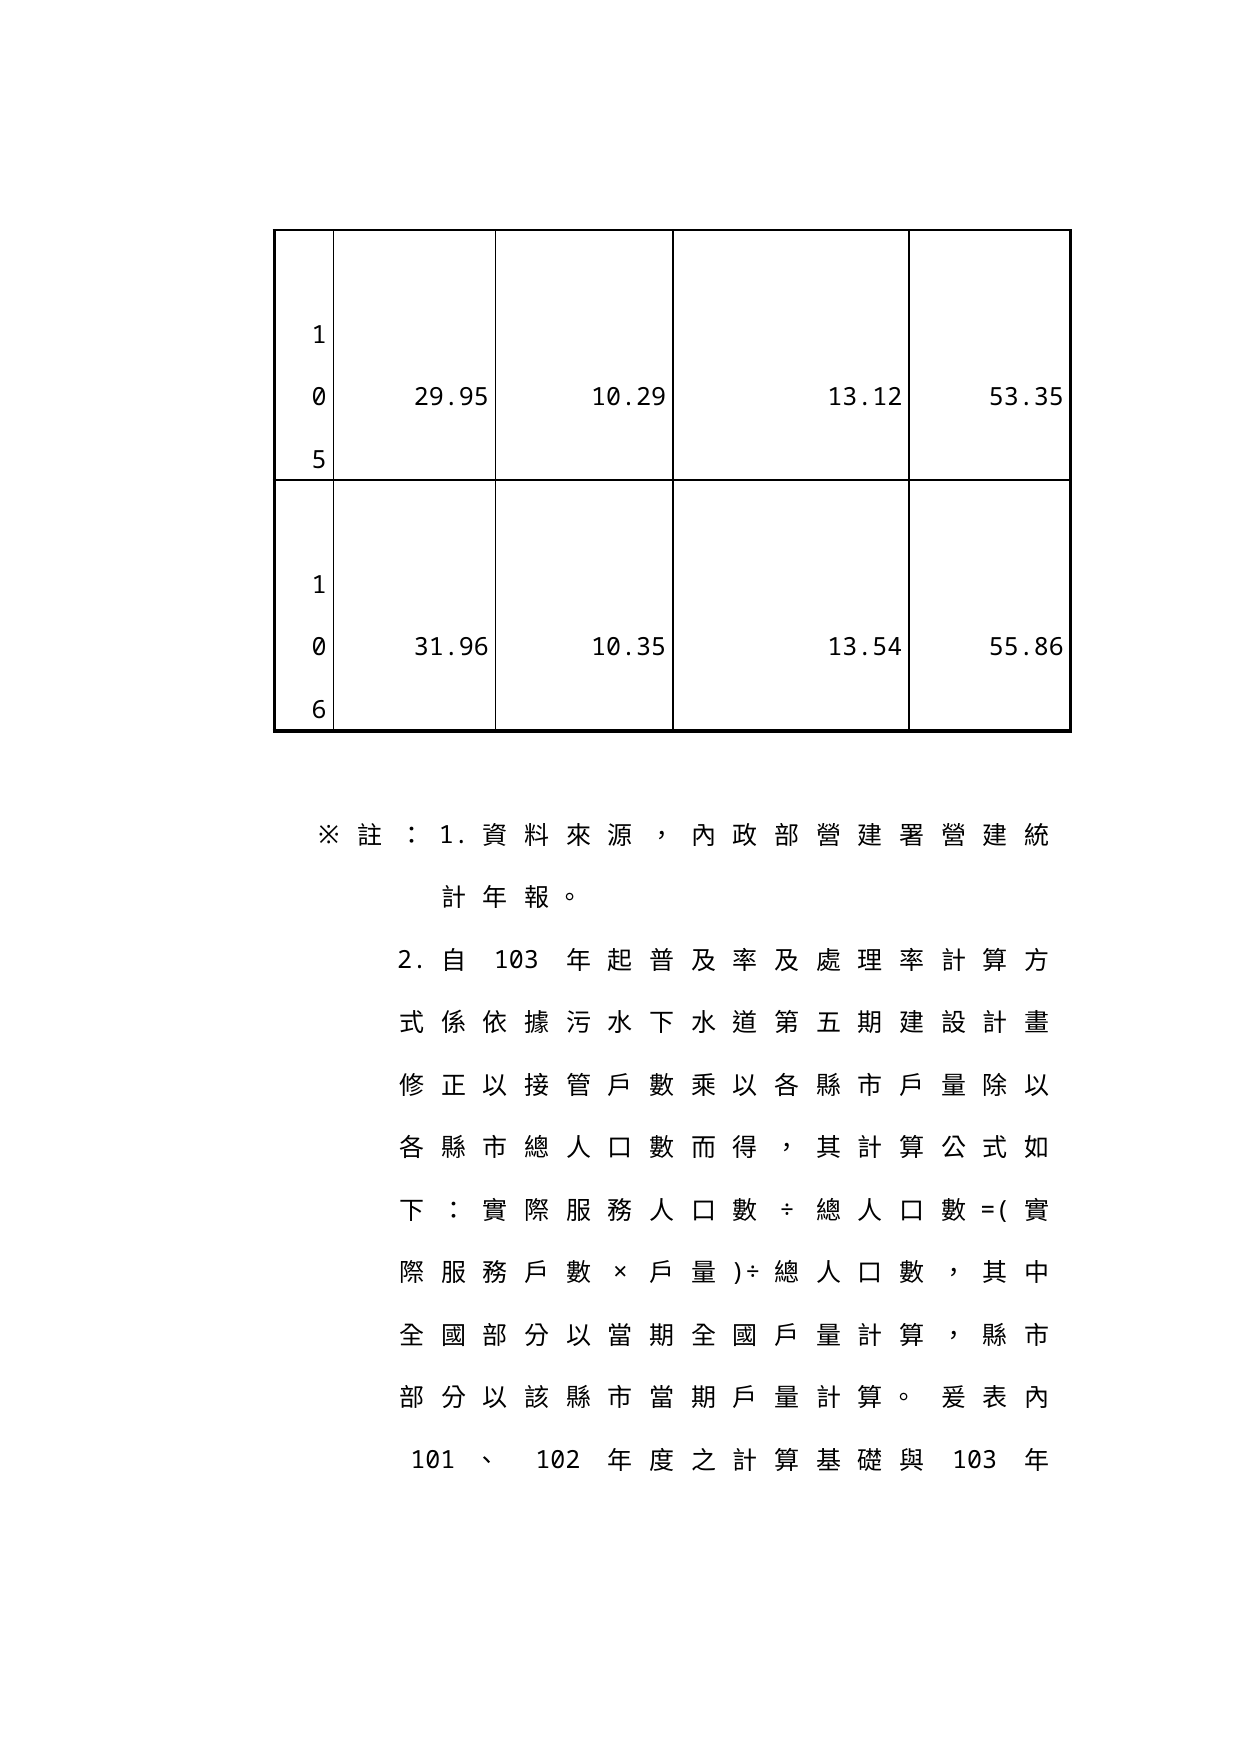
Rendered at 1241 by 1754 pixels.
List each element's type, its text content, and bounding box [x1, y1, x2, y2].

table_cell 53.35 [910, 231, 1069, 479]
table_cell 31.96 [334, 481, 495, 729]
table_cell 29.95 [334, 231, 495, 479]
table_cell 106 [276, 481, 333, 729]
text ※註：1.資料來源，內政部營建署營建統計年報。 [272, 792, 1058, 917]
table_cell 55.86 [910, 481, 1069, 729]
table_cell 10.29 [496, 231, 672, 479]
table_cell 13.54 [674, 481, 908, 729]
table_cell 13.12 [674, 231, 908, 479]
table_cell 105 [276, 231, 333, 479]
table_cell 10.35 [496, 481, 672, 729]
text 2.自103年起普及率及處理率計算方式係依據污水下水道第五期建設計畫修正以接管戶數乘以各縣市戶量除以各縣市總人口數而得，其計算公式如下：實際服務人口數÷總人口數=(實際服務戶數×戶量)÷總人口數，其中全國部分以當期全國戶量計算，縣市部分以該縣市當期戶量計算。爰表內101、102年度之計算基礎與103年 [352, 917, 1058, 1479]
